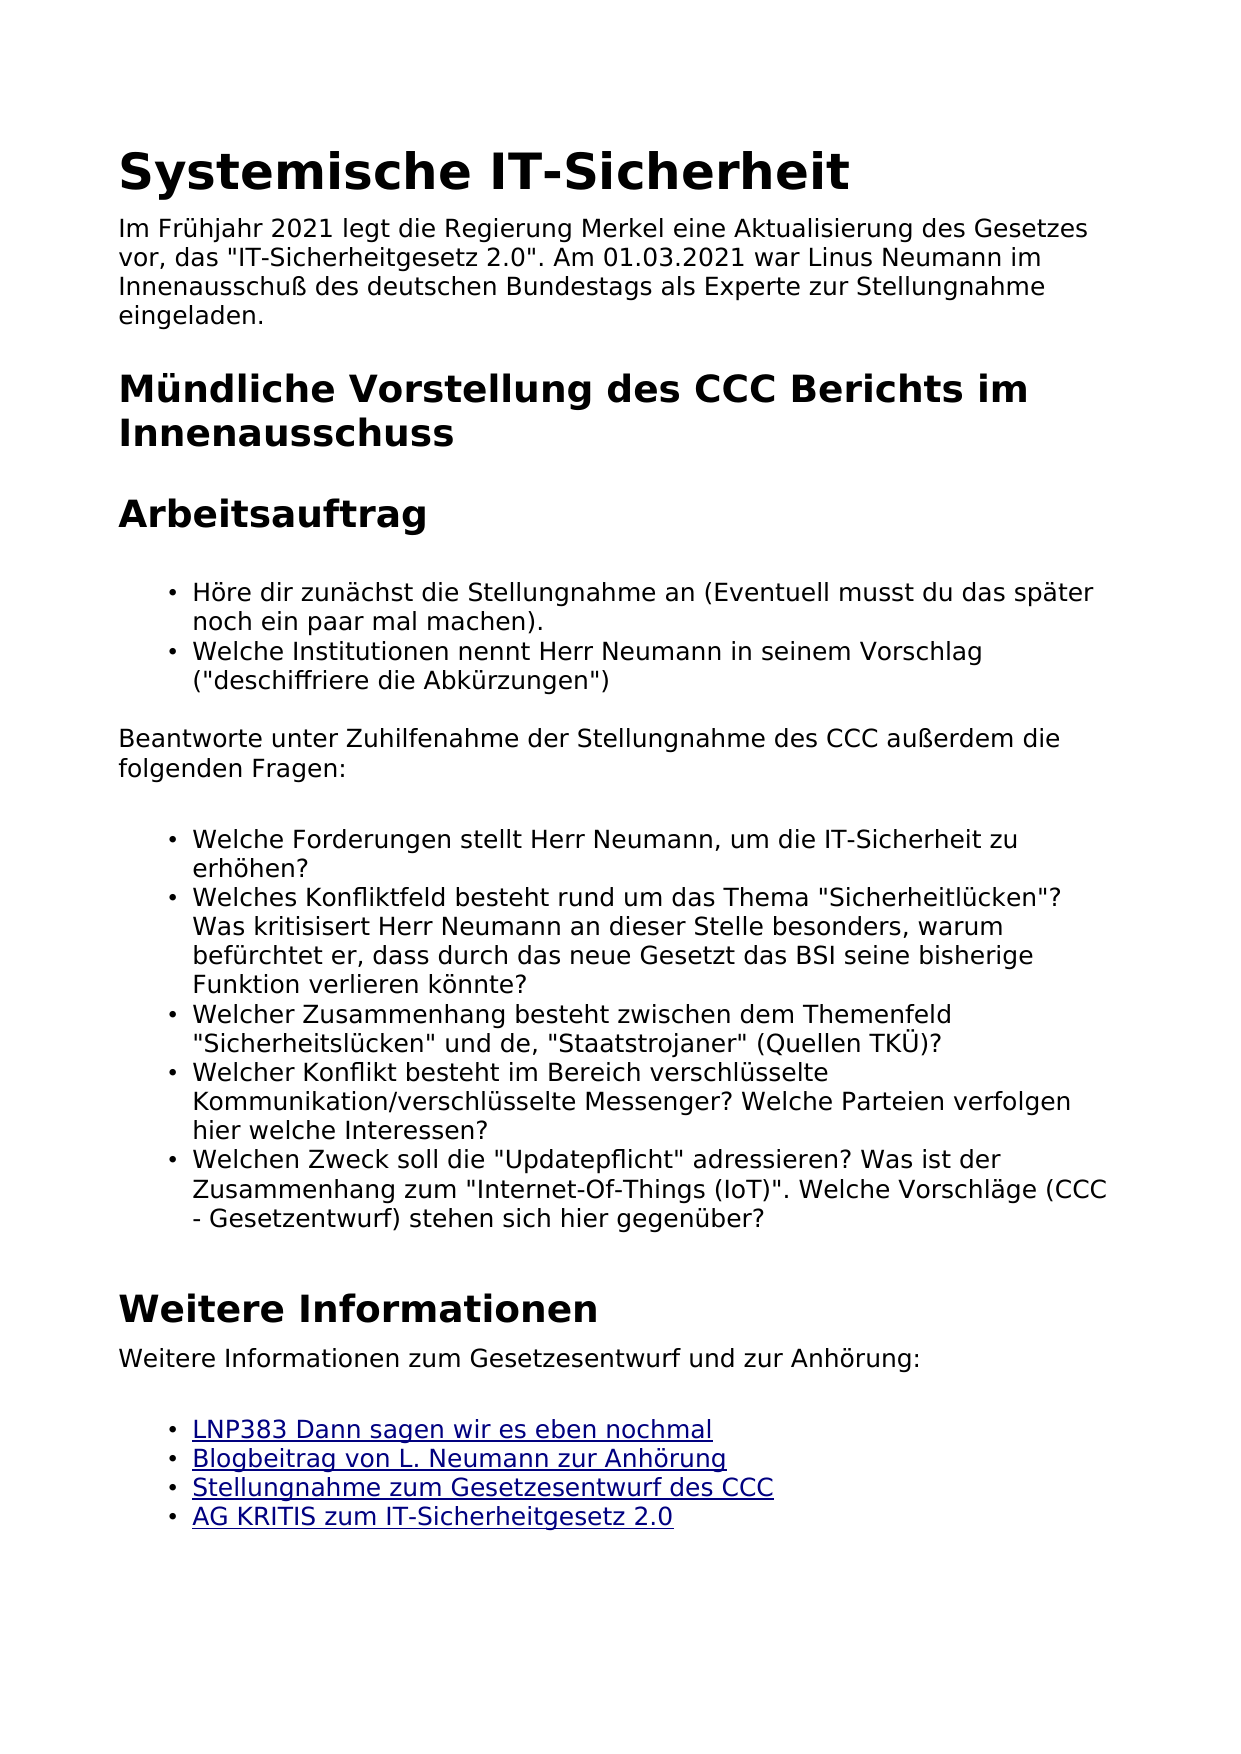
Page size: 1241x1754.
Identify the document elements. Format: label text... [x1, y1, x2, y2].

list LNP383 Dann sagen wir es eben nochmal [177, 1415, 1122, 1444]
list Welcher Zusammenhang besteht zwischen dem Themenfeld "Sicherheitslücken" und de, "Staatstrojaner" (Quellen TKÜ)? [177, 1000, 1122, 1058]
text Beantworte unter Zuhilfenahme der Stellungnahme des CCC außerdem die folgenden Fragen: [118, 724, 1122, 783]
subtitle Systemische IT-Sicherheit [118, 143, 1122, 201]
list Höre dir zunächst die Stellungnahme an (Eventuell musst du das später noch ein paar mal machen). [177, 578, 1122, 637]
list AG KRITIS zum IT-Sicherheitgesetz 2.0 [177, 1502, 1122, 1532]
list Stellungnahme zum Gesetzesentwurf des CCC [177, 1473, 1122, 1502]
text Im Frühjahr 2021 legt die Regierung Merkel eine Aktualisierung des Gesetzes vor, das "IT-Sicherheitgesetz 2.0". Am 01.03.2021 war Linus Neumann im Innenausschuß des deutschen Bundestags als Experte zur Stellungnahme eingeladen. [118, 214, 1122, 331]
list Welches Konfliktfeld besteht rund um das Thema "Sicherheitlücken"? Was kritisisert Herr Neumann an dieser Stelle besonders, warum befürchtet er, dass durch das neue Gesetzt das BSI seine bisherige Funktion verlieren könnte? [177, 883, 1122, 1000]
list Welcher Konflikt besteht im Bereich verschlüsselte Kommunikation/verschlüsselte Messenger? Welche Parteien verfolgen hier welche Interessen? [177, 1058, 1122, 1146]
list Welchen Zweck soll die "Updatepflicht" adressieren? Was ist der Zusammenhang zum "Internet-Of-Things (IoT)". Welche Vorschläge (CCC - Gesetzentwurf) stehen sich hier gegenüber? [177, 1146, 1122, 1233]
text Weitere Informationen zum Gesetzesentwurf und zur Anhörung: [118, 1344, 1122, 1373]
list Welche Forderungen stellt Herr Neumann, um die IT-Sicherheit zu erhöhen? [177, 825, 1122, 883]
subtitle Mündliche Vorstellung des CCC Berichts im Innenausschuss [118, 368, 1122, 455]
list Blogbeitrag von L. Neumann zur Anhörung [177, 1444, 1122, 1473]
list Welche Institutionen nennt Herr Neumann in seinem Vorschlag ("deschiffriere die Abkürzungen") [177, 637, 1122, 695]
subtitle Weitere Informationen [118, 1288, 1122, 1331]
subtitle Arbeitsauftrag [118, 493, 1122, 536]
